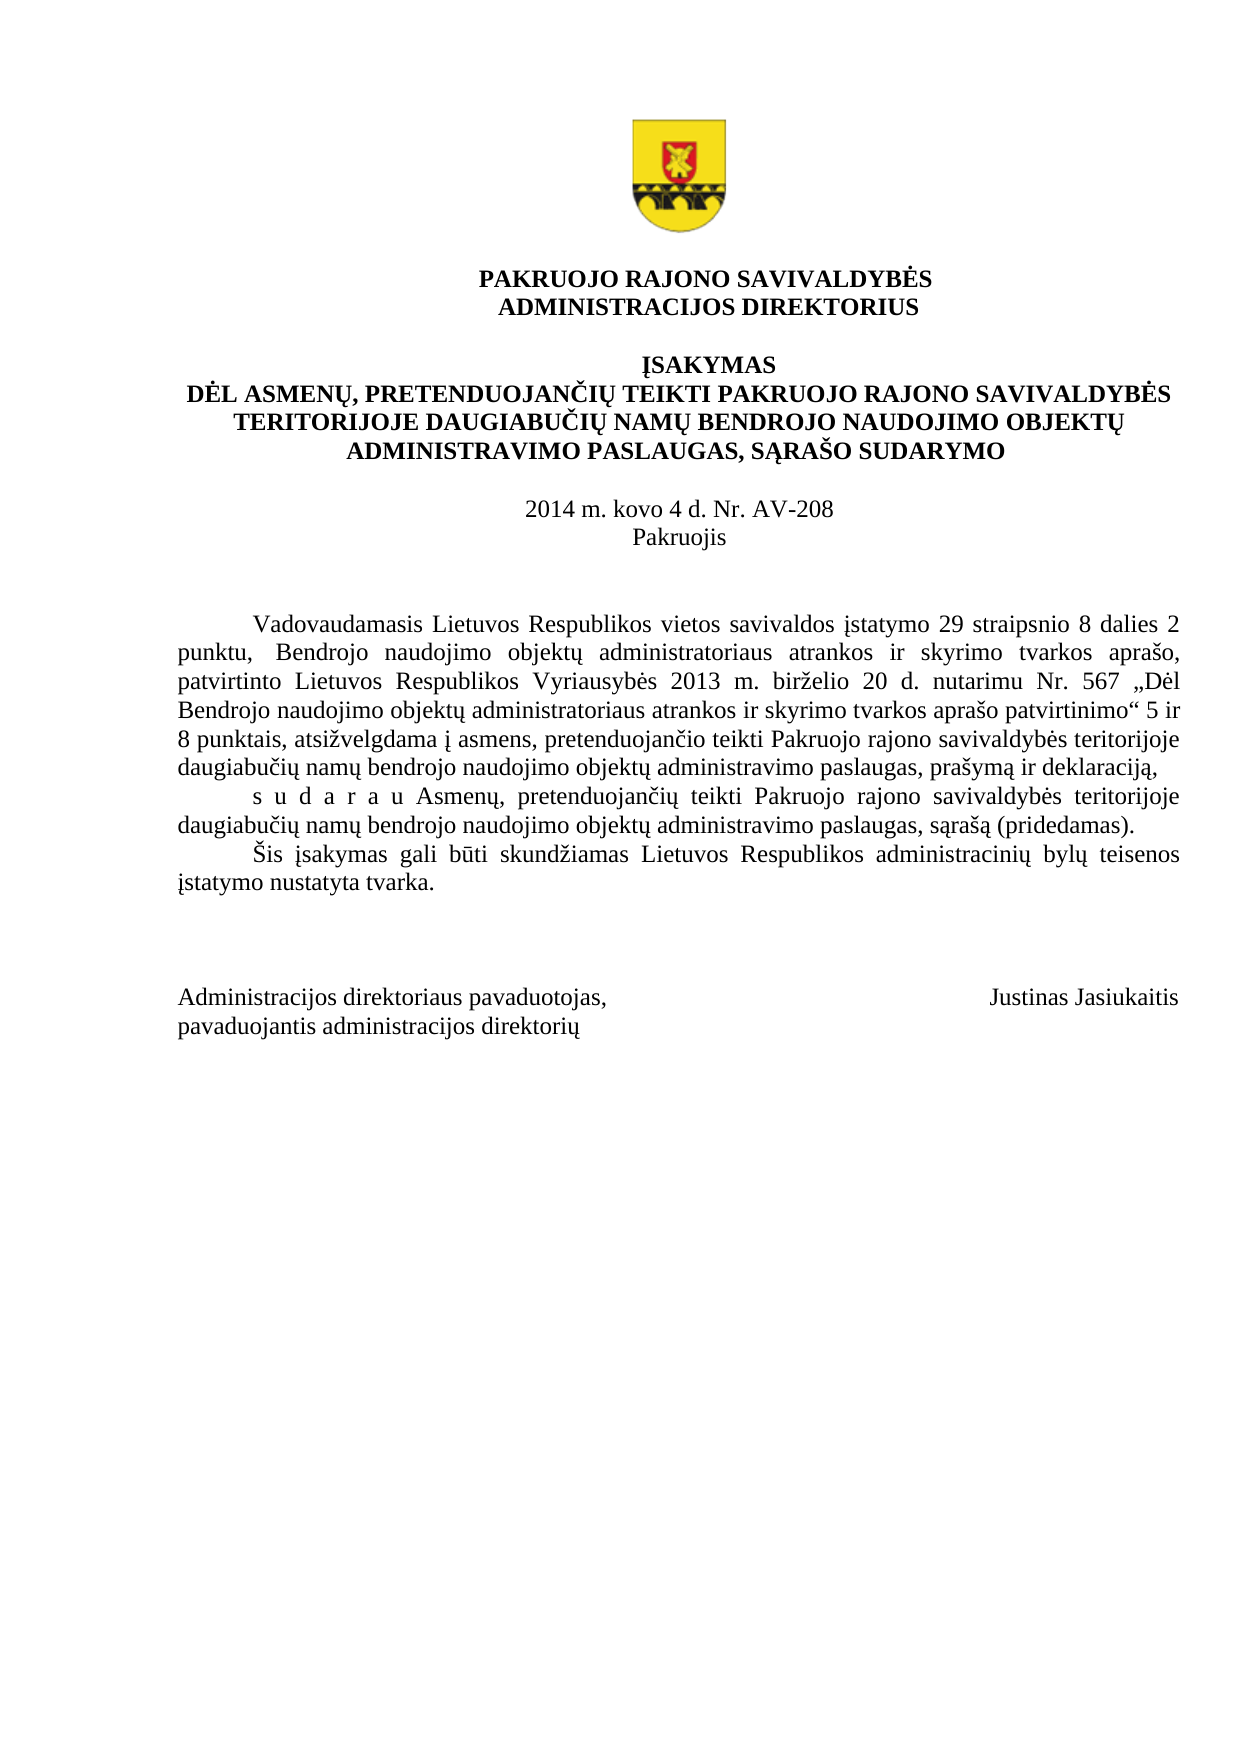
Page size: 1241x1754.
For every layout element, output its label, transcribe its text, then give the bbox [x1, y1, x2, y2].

text 2014 m. kovo 4 d. Nr. AV-208 [177, 494, 1181, 522]
text ĮSAKYMAS [177, 350, 1181, 379]
text Šis įsakymas gali būti skundžiamas Lietuvos Respublikos administracinių bylų teisenos įstatymo nustatyta tvarka. [177, 839, 1181, 896]
text pavaduojantis administracijos direktorių [177, 1011, 1181, 1040]
text ADMINISTRACIJOS DIREKTORIUS [177, 292, 1181, 321]
text DĖL ASMENŲ, PRETENDUOJANČIŲ TEIKTI PAKRUOJO RAJONO SAVIVALDYBĖS TERITORIJOJE DAUGIABUČIŲ NAMŲ BENDROJO NAUDOJIMO OBJEKTŲ ADMINISTRAVIMO PASLAUGAS, SĄRAŠO SUDARYMO [177, 379, 1181, 465]
text Pakruojis [177, 522, 1181, 551]
text Administracijos direktoriaus pavaduotojas, Justinas Jasiukaitis [177, 982, 1181, 1011]
text s u d a r a u Asmenų, pretenduojančių teikti Pakruojo rajono savivaldybės teritorijoje daugiabučių namų bendrojo naudojimo objektų administravimo paslaugas, sąrašą (pridedamas). [177, 781, 1181, 839]
text PAKRUOJO RAJONO SAVIVALDYBĖS [177, 264, 1181, 292]
text Vadovaudamasis Lietuvos Respublikos vietos savivaldos įstatymo 29 straipsnio 8 dalies 2 punktu, Bendrojo naudojimo objektų administratoriaus atrankos ir skyrimo tvarkos aprašo, patvirtinto Lietuvos Respublikos Vyriausybės 2013 m. birželio 20 d. nutarimu Nr. 567 „Dėl Bendrojo naudojimo objektų administratoriaus atrankos ir skyrimo tvarkos aprašo patvirtinimo“ 5 ir 8 punktais, atsižvelgdama į asmens, pretenduojančio teikti Pakruojo rajono savivaldybės teritorijoje daugiabučių namų bendrojo naudojimo objektų administravimo paslaugas, prašymą ir deklaraciją, [177, 609, 1181, 781]
